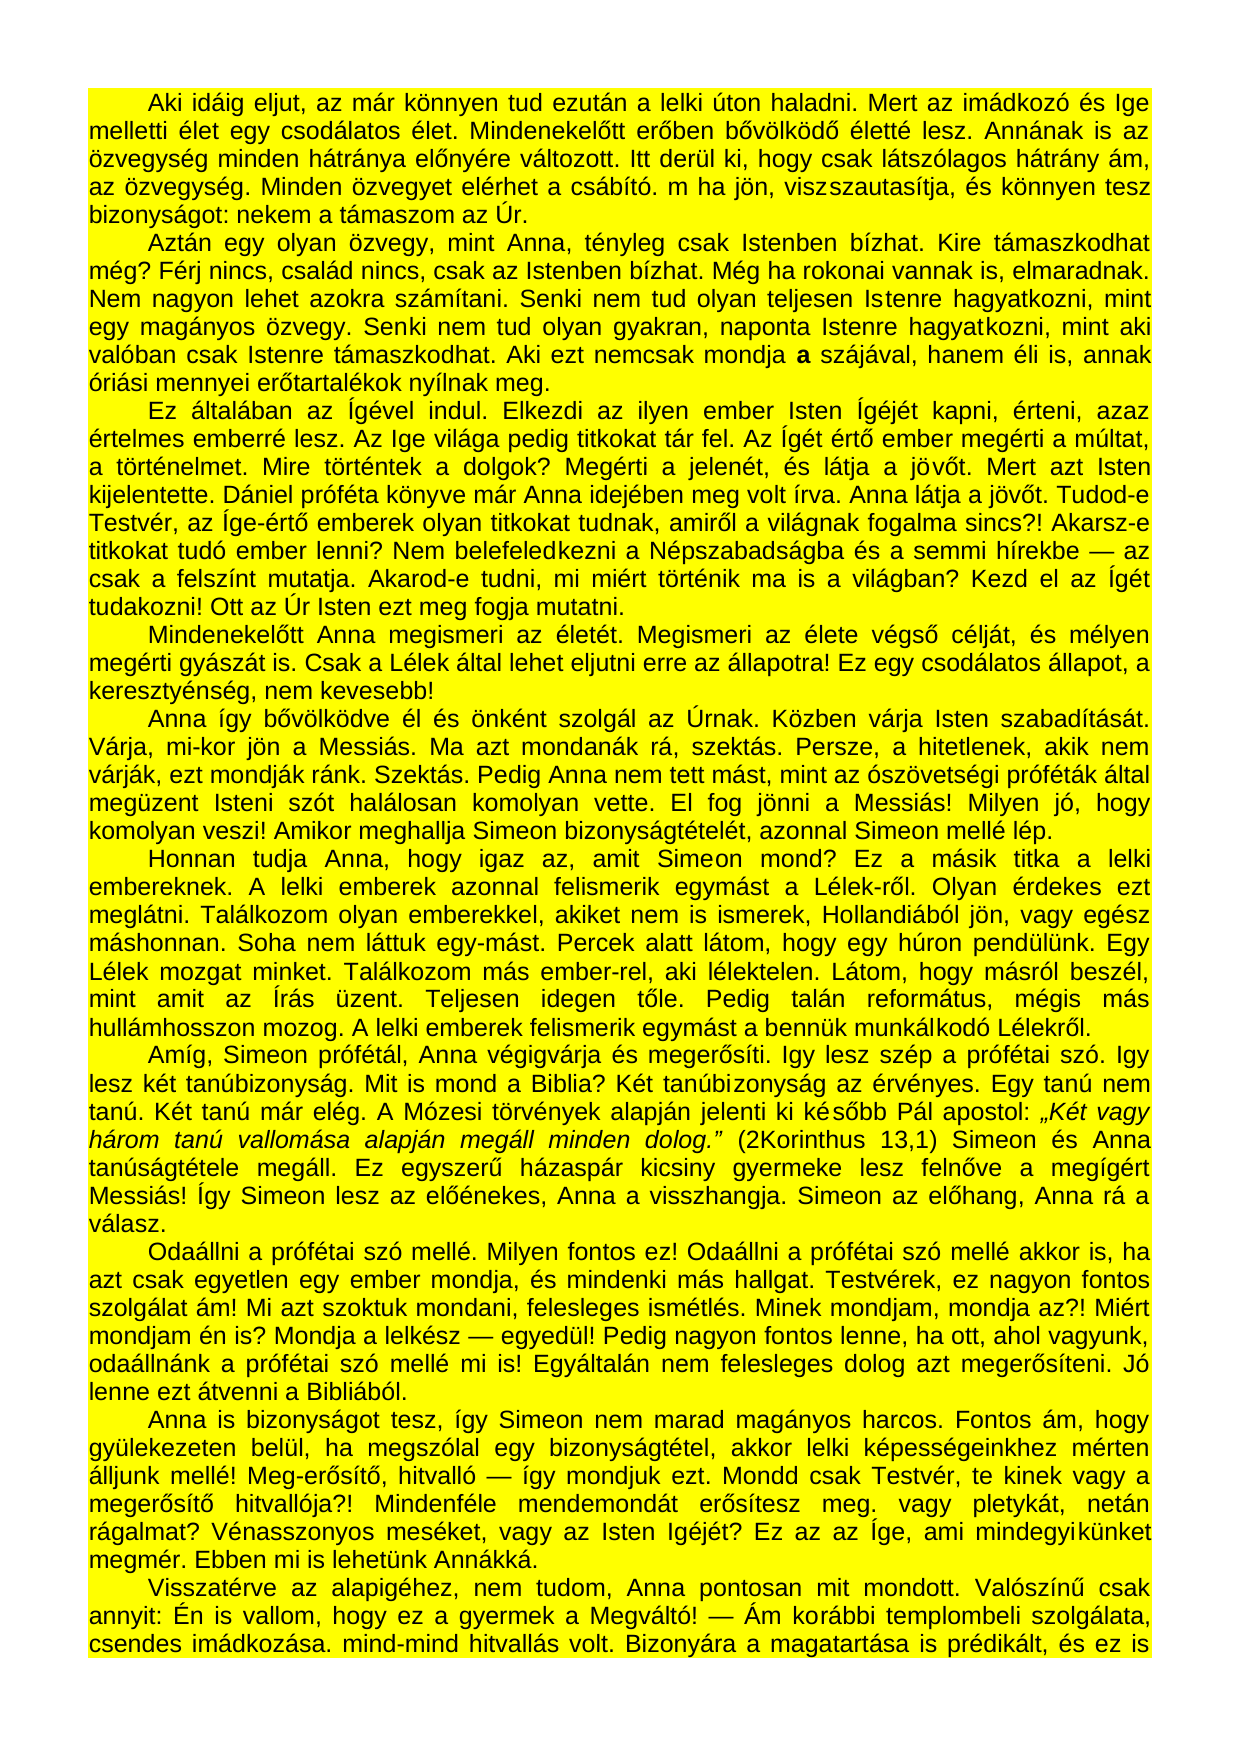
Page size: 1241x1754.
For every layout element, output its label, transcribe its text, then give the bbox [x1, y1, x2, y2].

text Aztán egy olyan özvegy, mint Anna, tényleg csak Istenben bízhat. Kire támaszkodhat még? Férj nincs, család nincs, csak az Istenben bízhat. Még ha rokonai vannak is, elmaradnak. Nem nagyon lehet azokra számítani. Senki nem tud olyan teljesen Is­tenre hagyatkozni, mint egy magányos özvegy. Sen­ki nem tud olyan gyakran, naponta Istenre hagyat­kozni, mint aki valóban csak Istenre támaszkodhat. Aki ezt nemcsak mondja a szájával, hanem éli is, annak óriási mennyei erőtartalékok nyílnak meg. [88, 229, 1152, 397]
text Mindenekelőtt Anna megismeri az életét. Megismeri az élete végső célját, és mélyen megérti gyászát is. Csak a Lélek által lehet eljutni erre az állapotra! Ez egy csodálatos állapot, a keresztyén­ség, nem kevesebb! [88, 621, 1152, 705]
text Anna is bizonyságot tesz, így Simeon nem marad magányos harcos. Fontos ám, hogy gyüleke­zeten belül, ha megszólal egy bizonyságtétel, akkor lelki képességeinkhez mérten álljunk mellé! Meg-erősítő, hitvalló — így mondjuk ezt. Mondd csak Testvér, te kinek vagy a megerősítő hitvallója?! Mindenféle mendemondát erősítesz meg. vagy pletykát, netán rágalmat? Vénasszonyos meséket, vagy az Isten Igéjét? Ez az az Íge, ami mindegyi­künket megmér. Ebben mi is lehetünk Annákká. [88, 1406, 1152, 1574]
text Ez általában az Ígével indul. Elkezdi az ilyen ember Isten Ígéjét kapni, érteni, azaz értelmes em­berré lesz. Az Ige világa pedig titkokat tár fel. Az Ígét értő ember megérti a múltat, a történelmet. Mire történtek a dolgok? Megérti a jelenét, és látja a jö­vőt. Mert azt Isten kijelentette. Dániel próféta köny­ve már Anna idejében meg volt írva. Anna látja a jövőt. Tudod-e Testvér, az Íge-értő emberek olyan titkokat tudnak, amiről a világnak fogalma sincs?! Akarsz-e titkokat tudó ember lenni? Nem belefeled­kezni a Népszabadságba és a semmi hírekbe — az csak a felszínt mutatja. Akarod-e tudni, mi miért történik ma is a világban? Kezd el az Ígét tudakozni! Ott az Úr Isten ezt meg fogja mutatni. [88, 397, 1152, 621]
text Amíg, Simeon prófétál, Anna végigvárja és megerősíti. Igy lesz szép a prófétai szó. Igy lesz két tanúbizonyság. Mit is mond a Biblia? Két tanúbi­zonyság az érvényes. Egy tanú nem tanú. Két tanú már elég. A Mózesi törvények alapján jelenti ki ké­sőbb Pál apostol: „Két vagy három tanú vallomása alapján megáll minden dolog.” (2Korinthus 13,1) Simeon és Anna tanúságtétele megáll. Ez egyszerű házaspár kicsiny gyermeke lesz felnőve a megígért Messiás! Így Simeon lesz az előénekes, Anna a visszhangja. Simeon az előhang, Anna rá a válasz. [88, 1041, 1152, 1237]
text Odaállni a prófétai szó mellé. Milyen fontos ez! Odaállni a prófétai szó mellé akkor is, ha azt csak egyetlen egy ember mondja, és mindenki más hallgat. Testvérek, ez nagyon fontos szolgálat ám! Mi azt szoktuk mondani, felesleges ismétlés. Minek mondjam, mondja az?! Miért mondjam én is? Mondja a lelkész — egyedül! Pedig nagyon fontos lenne, ha ott, ahol vagyunk, odaállnánk a prófétai szó mellé mi is! Egyáltalán nem felesleges dolog azt megerősíteni. Jó lenne ezt átvenni a Bibliából. [88, 1237, 1152, 1406]
text Anna így bővölködve él és önként szolgál az Úrnak. Közben várja Isten szabadítását. Várja, mi-kor jön a Messiás. Ma azt mondanák rá, szektás. Persze, a hitetlenek, akik nem várják, ezt mondják ránk. Szektás. Pedig Anna nem tett mást, mint az ószövetségi próféták által megüzent Isteni szót ha­lálosan komolyan vette. El fog jönni a Messiás! Milyen jó, hogy komolyan veszi! Amikor meghallja Simeon bizonyságtételét, azonnal Simeon mellé lép. [88, 705, 1152, 845]
text Aki idáig eljut, az már könnyen tud ezután a lelki úton haladni. Mert az imádkozó és Ige melletti élet egy csodálatos élet. Mindenekelőtt erőben bővölködő életté lesz. Annának is az özvegység minden hátránya előnyére változott. Itt derül ki, hogy csak látszólagos hátrány ám, az özvegység. Minden özvegyet elérhet a csábító. m ha jön, visz­szautasítja, és könnyen tesz bizonyságot: nekem a támaszom az Úr. [88, 88, 1152, 229]
text Visszatérve az alapigéhez, nem tudom, Anna pontosan mit mondott. Valószínű csak annyit: Én is vallom, hogy ez a gyermek a Megváltó! — Ám ko­rábbi templombeli szolgálata, csendes imádkozása. mind-mind hitvallás volt. Bizonyára a magatartása is prédikált, és ez is [88, 1574, 1152, 1658]
text Honnan tudja Anna, hogy igaz az, amit Sime­on mond? Ez a másik titka a lelki embereknek. A lelki emberek azonnal felismerik egymást a Lélek-ről. Olyan érdekes ezt meglátni. Találkozom olyan emberekkel, akiket nem is ismerek, Hollandiából jön, vagy egész máshonnan. Soha nem láttuk egy-mást. Percek alatt látom, hogy egy húron pendülünk. Egy Lélek mozgat minket. Találkozom más ember-rel, aki lélektelen. Látom, hogy másról beszél, mint amit az Írás üzent. Teljesen idegen tőle. Pedig talán református, mégis más hullámhosszon mozog. A lelki emberek felismerik egymást a bennük munkál­kodó Lélekről. [88, 845, 1152, 1041]
